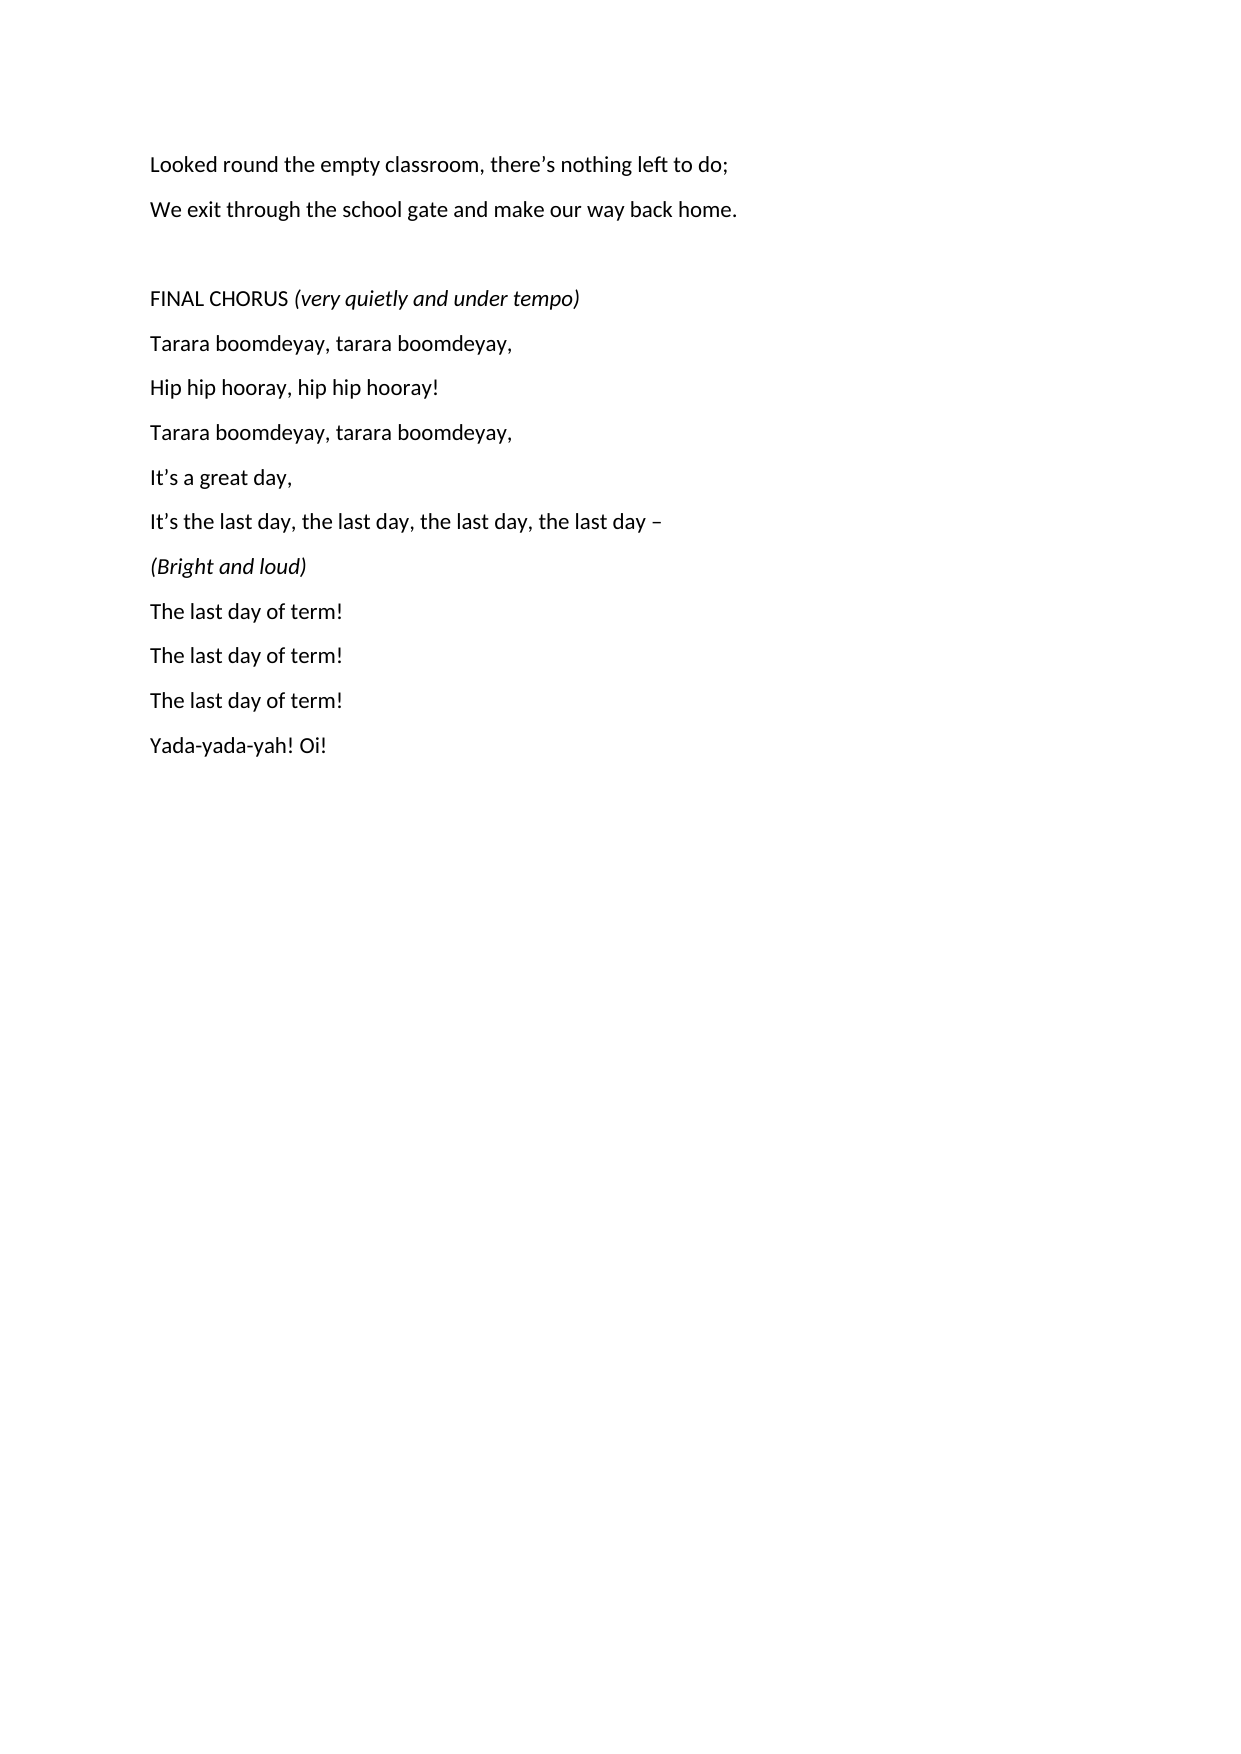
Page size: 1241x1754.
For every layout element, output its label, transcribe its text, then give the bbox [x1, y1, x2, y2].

text Looked round the empty classroom, there’s nothing left to do; [150, 150, 1090, 178]
text The last day of term! [150, 597, 1090, 625]
text The last day of term! [150, 686, 1090, 714]
text It’s a great day, [150, 463, 1090, 491]
text Tarara boomdeyay, tarara boomdeyay, [150, 329, 1090, 357]
text We exit through the school gate and make our way back home. [150, 195, 1090, 223]
text (Bright and loud) [150, 552, 1090, 580]
text Tarara boomdeyay, tarara boomdeyay, [150, 418, 1090, 446]
text The last day of term! [150, 642, 1090, 669]
text Hip hip hooray, hip hip hooray! [150, 373, 1090, 401]
text Yada-yada-yah! Oi! [150, 731, 1090, 759]
text It’s the last day, the last day, the last day, the last day – [150, 507, 1090, 536]
text FINAL CHORUS (very quietly and under tempo) [150, 284, 1090, 312]
